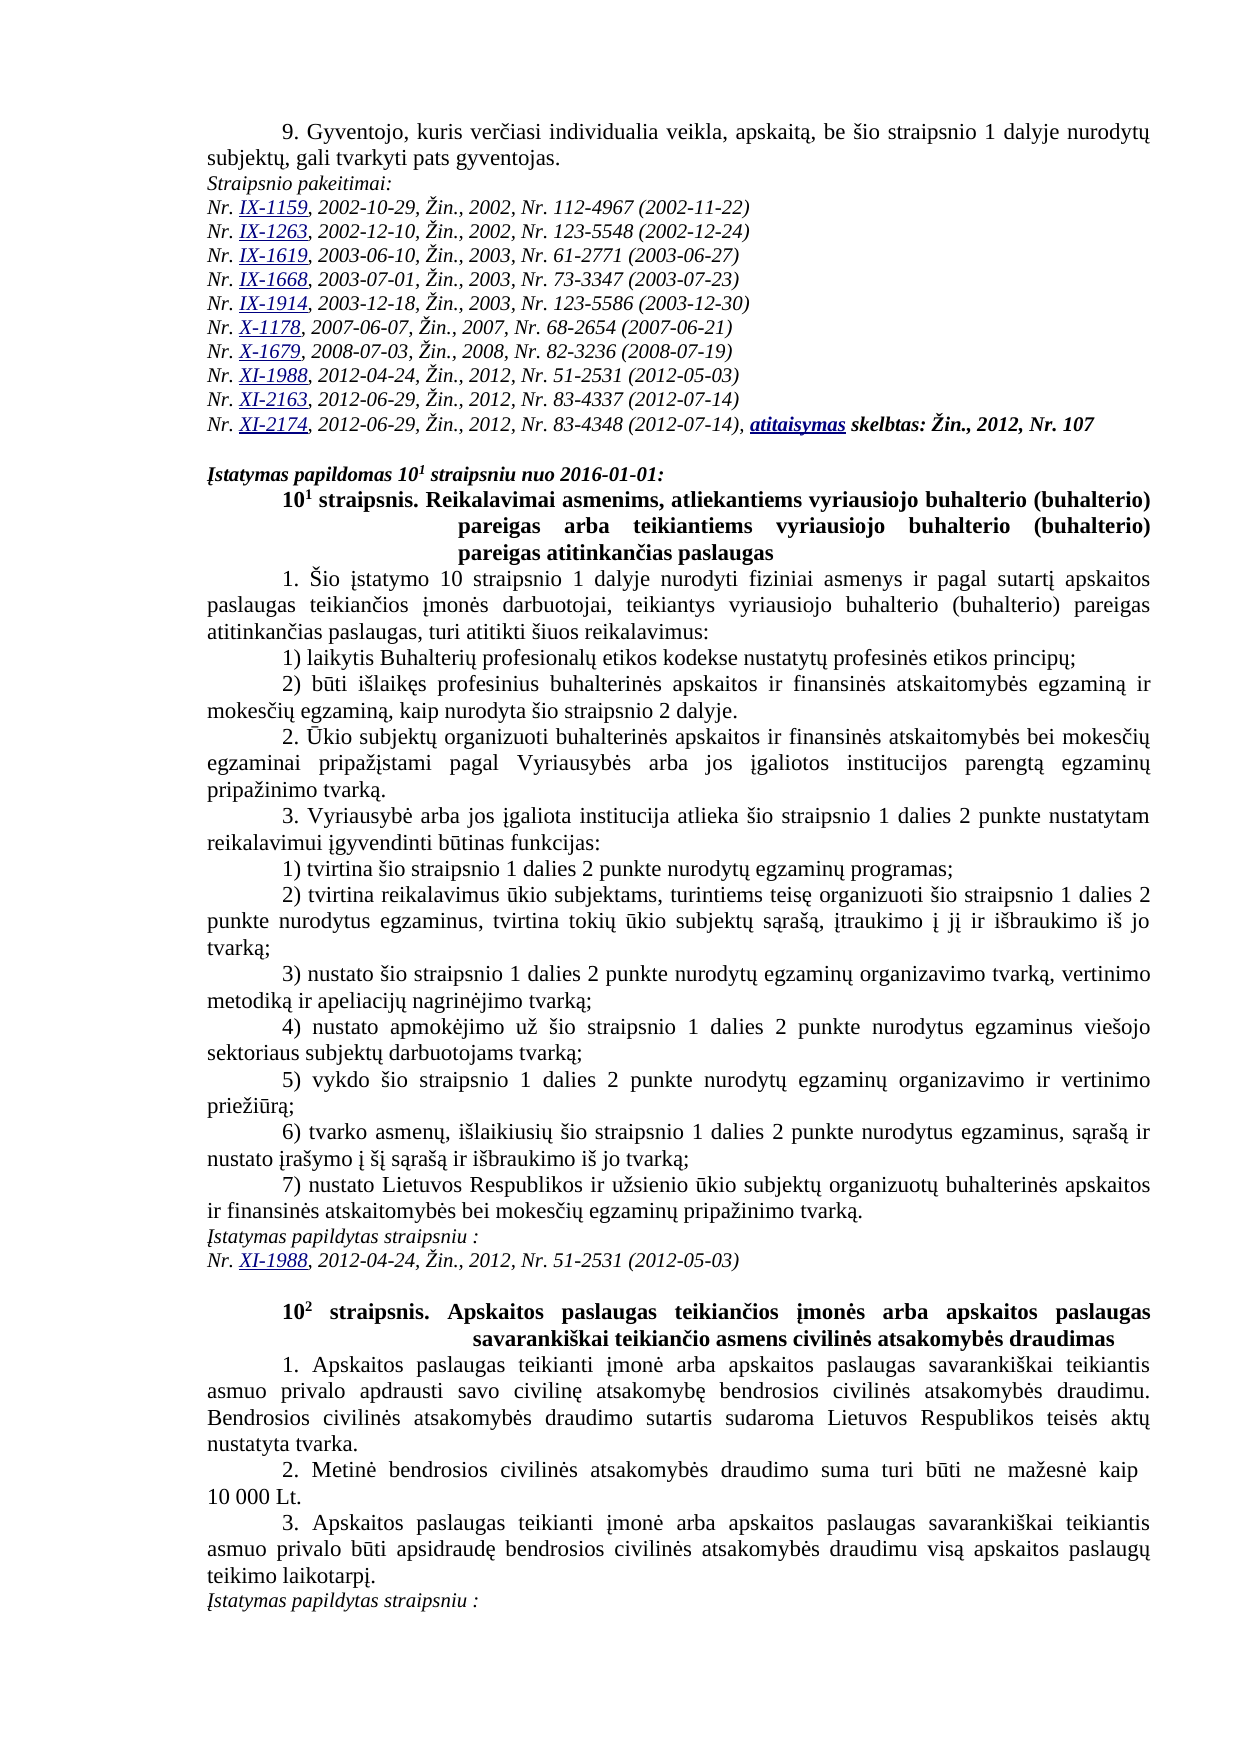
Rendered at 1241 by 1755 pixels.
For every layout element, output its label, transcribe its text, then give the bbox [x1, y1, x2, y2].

text 9. Gyventojo, kuris verčiasi individualia veikla, apskaitą, be šio straipsnio 1 dalyje nurodytų subjektų, gali tvarkyti pats gyventojas. [207, 118, 1152, 171]
text Nr. X-1679, 2008-07-03, Žin., 2008, Nr. 82-3236 (2008-07-19) [207, 339, 1152, 363]
text Nr. IX-1263, 2002-12-10, Žin., 2002, Nr. 123-5548 (2002-12-24) [207, 219, 1152, 243]
text Nr. IX-1668, 2003-07-01, Žin., 2003, Nr. 73-3347 (2003-07-23) [207, 267, 1152, 291]
text 101 straipsnis. Reikalavimai asmenims, atliekantiems vyriausiojo buhalterio (buhalterio) pareigas arba teikiantiems vyriausiojo buhalterio (buhalterio) pareigas atitinkančias paslaugas [282, 486, 1152, 565]
text Įstatymas papildomas 101 straipsniu nuo 2016-01-01: [207, 462, 1152, 486]
text 3. Apskaitos paslaugas teikianti įmonė arba apskaitos paslaugas savarankiškai teikiantis asmuo privalo būti apsidraudę bendrosios civilinės atsakomybės draudimu visą apskaitos paslaugų teikimo laikotarpį. [207, 1509, 1152, 1588]
text 6) tvarko asmenų, išlaikiusių šio straipsnio 1 dalies 2 punkte nurodytus egzaminus, sąrašą ir nustato įrašymo į šį sąrašą ir išbraukimo iš jo tvarką; [207, 1118, 1152, 1171]
text 7) nustato Lietuvos Respublikos ir užsienio ūkio subjektų organizuotų buhalterinės apskaitos ir finansinės atskaitomybės bei mokesčių egzaminų pripažinimo tvarką. [207, 1171, 1152, 1224]
text Straipsnio pakeitimai: [207, 171, 1152, 195]
text Nr. IX-1159, 2002-10-29, Žin., 2002, Nr. 112-4967 (2002-11-22) [207, 195, 1152, 219]
text Nr. XI-1988, 2012-04-24, Žin., 2012, Nr. 51-2531 (2012-05-03) [207, 363, 1152, 387]
text 3. Vyriausybė arba jos įgaliota institucija atlieka šio straipsnio 1 dalies 2 punkte nustatytam reikalavimui įgyvendinti būtinas funkcijas: [207, 802, 1152, 855]
text Įstatymas papildytas straipsniu : [207, 1224, 1152, 1248]
text 1. Apskaitos paslaugas teikianti įmonė arba apskaitos paslaugas savarankiškai teikiantis asmuo privalo apdrausti savo civilinę atsakomybę bendrosios civilinės atsakomybės draudimu. Bendrosios civilinės atsakomybės draudimo sutartis sudaroma Lietuvos Respublikos teisės aktų nustatyta tvarka. [207, 1351, 1152, 1456]
text 2) tvirtina reikalavimus ūkio subjektams, turintiems teisę organizuoti šio straipsnio 1 dalies 2 punkte nurodytus egzaminus, tvirtina tokių ūkio subjektų sąrašą, įtraukimo į jį ir išbraukimo iš jo tvarką; [207, 881, 1152, 960]
text 2. Ūkio subjektų organizuoti buhalterinės apskaitos ir finansinės atskaitomybės bei mokesčių egzaminai pripažįstami pagal Vyriausybės arba jos įgaliotos institucijos parengtą egzaminų pripažinimo tvarką. [207, 723, 1152, 802]
text 1) tvirtina šio straipsnio 1 dalies 2 punkte nurodytų egzaminų programas; [207, 855, 1152, 881]
text 5) vykdo šio straipsnio 1 dalies 2 punkte nurodytų egzaminų organizavimo ir vertinimo priežiūrą; [207, 1066, 1152, 1118]
text Nr. X-1178, 2007-06-07, Žin., 2007, Nr. 68-2654 (2007-06-21) [207, 315, 1152, 339]
text Nr. IX-1914, 2003-12-18, Žin., 2003, Nr. 123-5586 (2003-12-30) [207, 291, 1152, 315]
text 102 straipsnis. Apskaitos paslaugas teikiančios įmonės arba apskaitos paslaugas savarankiškai teikiančio asmens civilinės atsakomybės draudimas [282, 1298, 1152, 1351]
text 4) nustato apmokėjimo už šio straipsnio 1 dalies 2 punkte nurodytus egzaminus viešojo sektoriaus subjektų darbuotojams tvarką; [207, 1013, 1152, 1066]
text 2) būti išlaikęs profesinius buhalterinės apskaitos ir finansinės atskaitomybės egzaminą ir mokesčių egzaminą, kaip nurodyta šio straipsnio 2 dalyje. [207, 670, 1152, 723]
text 1) laikytis Buhalterių profesionalų etikos kodekse nustatytų profesinės etikos principų; [207, 644, 1152, 670]
text 1. Šio įstatymo 10 straipsnio 1 dalyje nurodyti fiziniai asmenys ir pagal sutartį apskaitos paslaugas teikiančios įmonės darbuotojai, teikiantys vyriausiojo buhalterio (buhalterio) pareigas atitinkančias paslaugas, turi atitikti šiuos reikalavimus: [207, 565, 1152, 644]
text Nr. XI-2163, 2012-06-29, Žin., 2012, Nr. 83-4337 (2012-07-14) [207, 387, 1152, 411]
text 2. Metinė bendrosios civilinės atsakomybės draudimo suma turi būti ne mažesnė kaip 10 000 Lt. [207, 1456, 1152, 1509]
text Nr. XI-1988, 2012-04-24, Žin., 2012, Nr. 51-2531 (2012-05-03) [207, 1248, 1152, 1272]
text 3) nustato šio straipsnio 1 dalies 2 punkte nurodytų egzaminų organizavimo tvarką, vertinimo metodiką ir apeliacijų nagrinėjimo tvarką; [207, 960, 1152, 1013]
text Įstatymas papildytas straipsniu : [207, 1588, 1152, 1612]
text Nr. XI-2174, 2012-06-29, Žin., 2012, Nr. 83-4348 (2012-07-14), atitaisymas skelbtas: Žin., 2012, Nr. 107 [207, 411, 1152, 436]
text Nr. IX-1619, 2003-06-10, Žin., 2003, Nr. 61-2771 (2003-06-27) [207, 243, 1152, 267]
